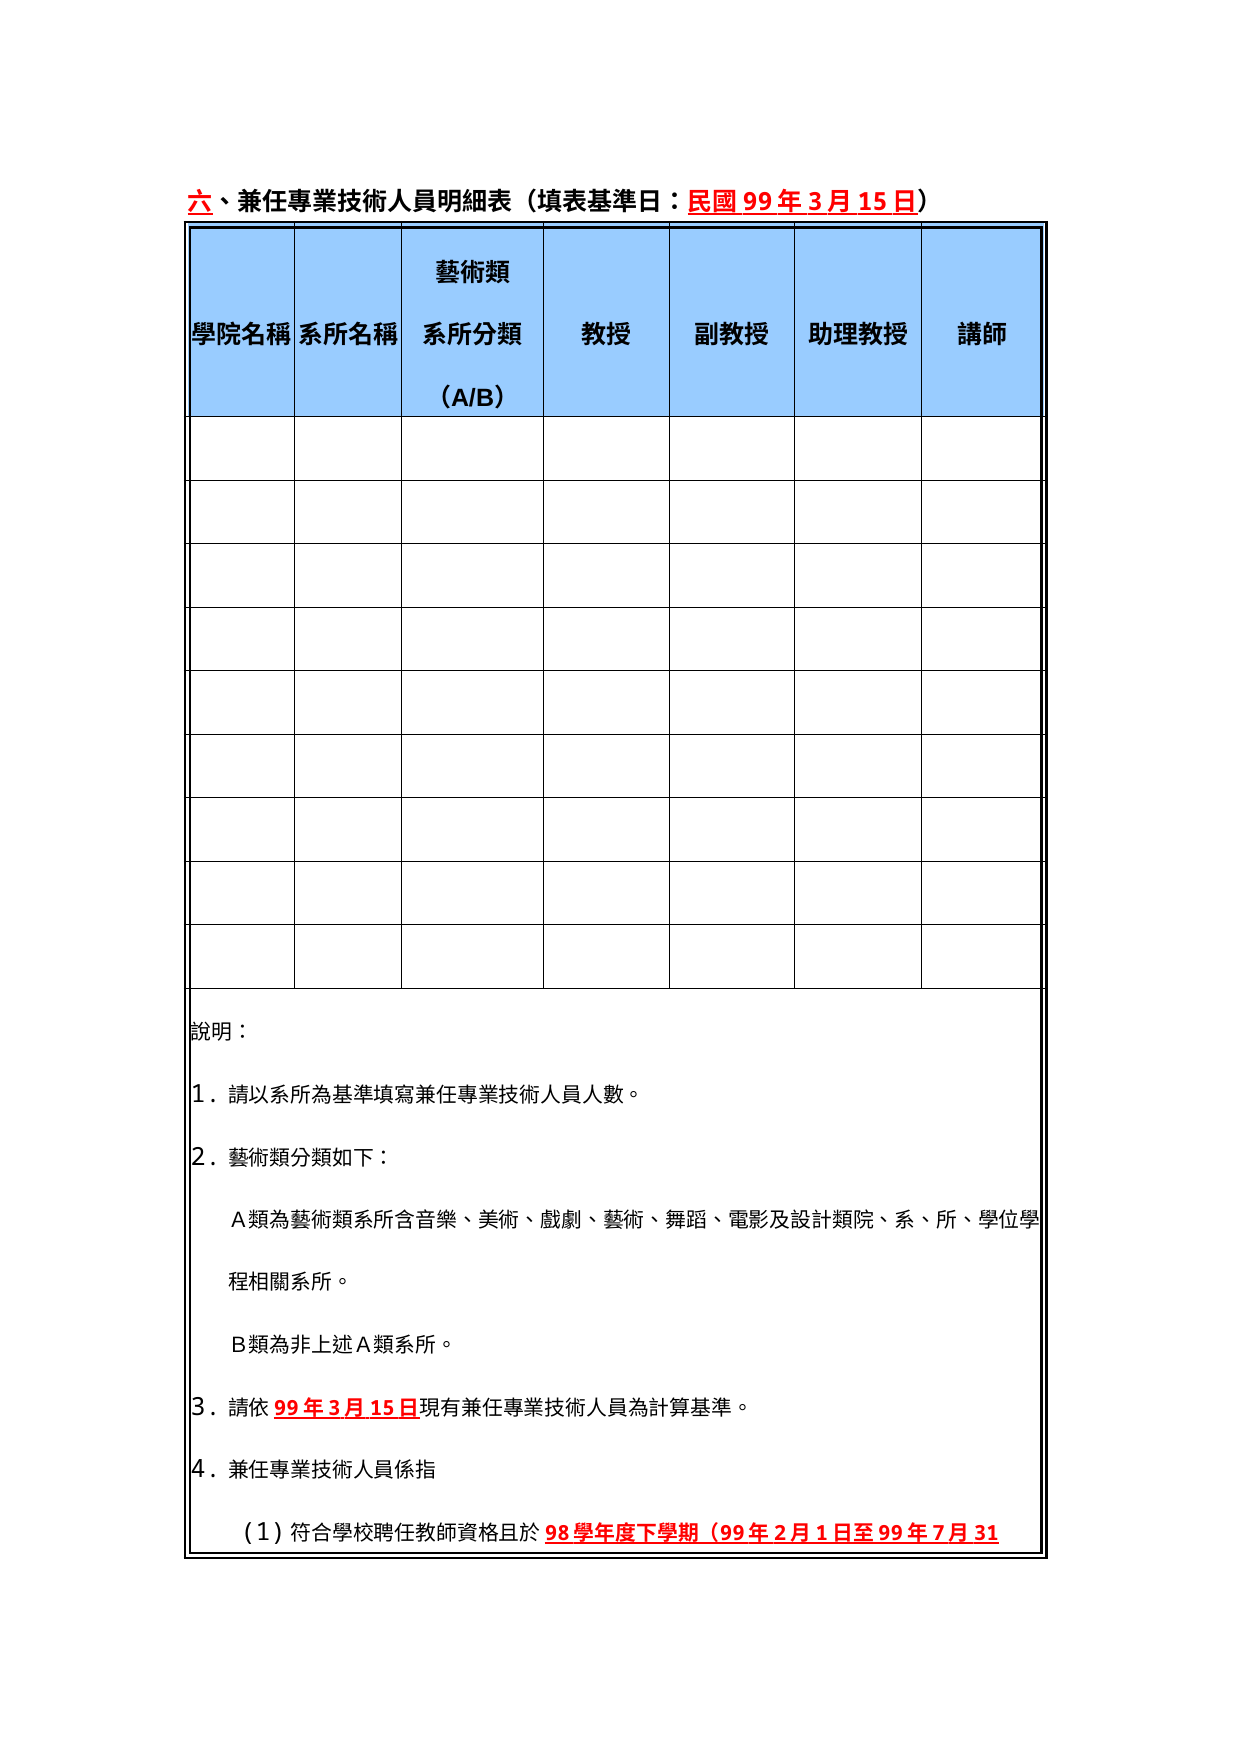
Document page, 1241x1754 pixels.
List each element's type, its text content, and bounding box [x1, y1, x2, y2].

table_cell [402, 417, 543, 479]
table_cell 說明： 請以系所為基準填寫兼任專業技術人員人數‎。‎ 藝術類分類如下： Ａ類為藝術類系所含音樂、美術、戲劇、藝術、舞蹈、電影及設計類院、系、所、學位學程相關系所。 Ｂ類為非上述Ａ類系所。 ‎請依99年3月15日現有兼任專業技術人員為計算基準‎。 兼任專業技術人員係指‎‎‎‎ 符合學校聘任教師資格且於98學年度下學期（99年2月1日至99年7月31日）內授課之教師‎。 本職為學校專任行政人員於學校兼任教學，並支給鐘點費，且領有專任聘書之教師，採計為兼任教師。‎ 名列於99年‎‎3或4‎‎月薪資帳冊‎。‎ 各學期實際任教滿一學分，且授課達十八小時。 ‎依「大學聘任專業技術人員擔任教學辦法」規定聘任之專業技術人員，經學校教評會審議通過‎者，‎比照兼任教師之職級。‎須有聘書、教師評審委員會會議記錄、校外專家二人以上審查文件及聘任職級所須資格證明文件。 各校須上傳兼任專業技術人員99年3或4月薪資帳冊，並自行留存相關證明文件資料備查。 [191, 989, 1040, 1551]
table_header 藝術類 系所分類（A/B） [402, 229, 543, 416]
table_cell [922, 481, 1040, 543]
table_cell [402, 798, 543, 861]
table_cell [795, 735, 921, 797]
table_header 講師 [922, 223, 1044, 416]
table_cell [670, 862, 794, 924]
table_header 助理教授 [795, 229, 921, 416]
table_cell [922, 798, 1040, 861]
table_cell [670, 481, 794, 543]
table_cell [402, 671, 543, 734]
text 六、兼任專業技術人員明細表（填表基準日：民國99年3月15日） [187, 158, 1053, 221]
table_cell [670, 671, 794, 734]
table_cell [544, 862, 669, 924]
table_cell [191, 798, 294, 861]
table_cell [795, 544, 921, 607]
table_cell [295, 798, 401, 861]
table_cell [295, 417, 401, 479]
table_cell [922, 417, 1040, 479]
table_cell [295, 925, 401, 988]
table_cell [295, 735, 401, 797]
table_cell [295, 671, 401, 734]
table_cell [795, 798, 921, 861]
table_header 學院名稱 [191, 229, 294, 416]
table_cell [295, 544, 401, 607]
table_cell [544, 481, 669, 543]
table_cell [670, 544, 794, 607]
table_header 副教授 [670, 229, 794, 416]
table_cell [670, 925, 794, 988]
table_cell [544, 608, 669, 670]
table_cell [191, 544, 294, 607]
table_cell [795, 608, 921, 670]
table_cell [670, 798, 794, 861]
table_cell [922, 735, 1040, 797]
table_cell [544, 798, 669, 861]
table_cell [795, 417, 921, 479]
table_cell [295, 608, 401, 670]
table_cell [795, 925, 921, 988]
table_header 教授 [544, 229, 669, 416]
table_cell [402, 544, 543, 607]
table_cell [295, 862, 401, 924]
table_cell [402, 481, 543, 543]
table_cell [295, 481, 401, 543]
table_cell [795, 481, 921, 543]
table_cell [402, 735, 543, 797]
table_cell [544, 544, 669, 607]
table_cell [191, 417, 294, 479]
table_cell [544, 925, 669, 988]
table_cell [191, 862, 294, 924]
table_header 系所名稱 [295, 229, 401, 416]
table_cell [402, 925, 543, 988]
table_cell [922, 862, 1040, 924]
table_cell [922, 544, 1040, 607]
table_cell [795, 671, 921, 734]
table_cell [670, 417, 794, 479]
table_cell [922, 671, 1040, 734]
table_cell [544, 417, 669, 479]
table_cell [402, 862, 543, 924]
table_cell [544, 671, 669, 734]
table_cell [191, 481, 294, 543]
table_cell [670, 735, 794, 797]
table_cell [670, 608, 794, 670]
table_cell [402, 608, 543, 670]
table_cell [795, 862, 921, 924]
table_cell [922, 608, 1040, 670]
table_cell [922, 925, 1040, 988]
table_cell [191, 671, 294, 734]
table_cell [544, 735, 669, 797]
table_cell [191, 925, 294, 988]
table_cell [191, 735, 294, 797]
table_cell [191, 608, 294, 670]
